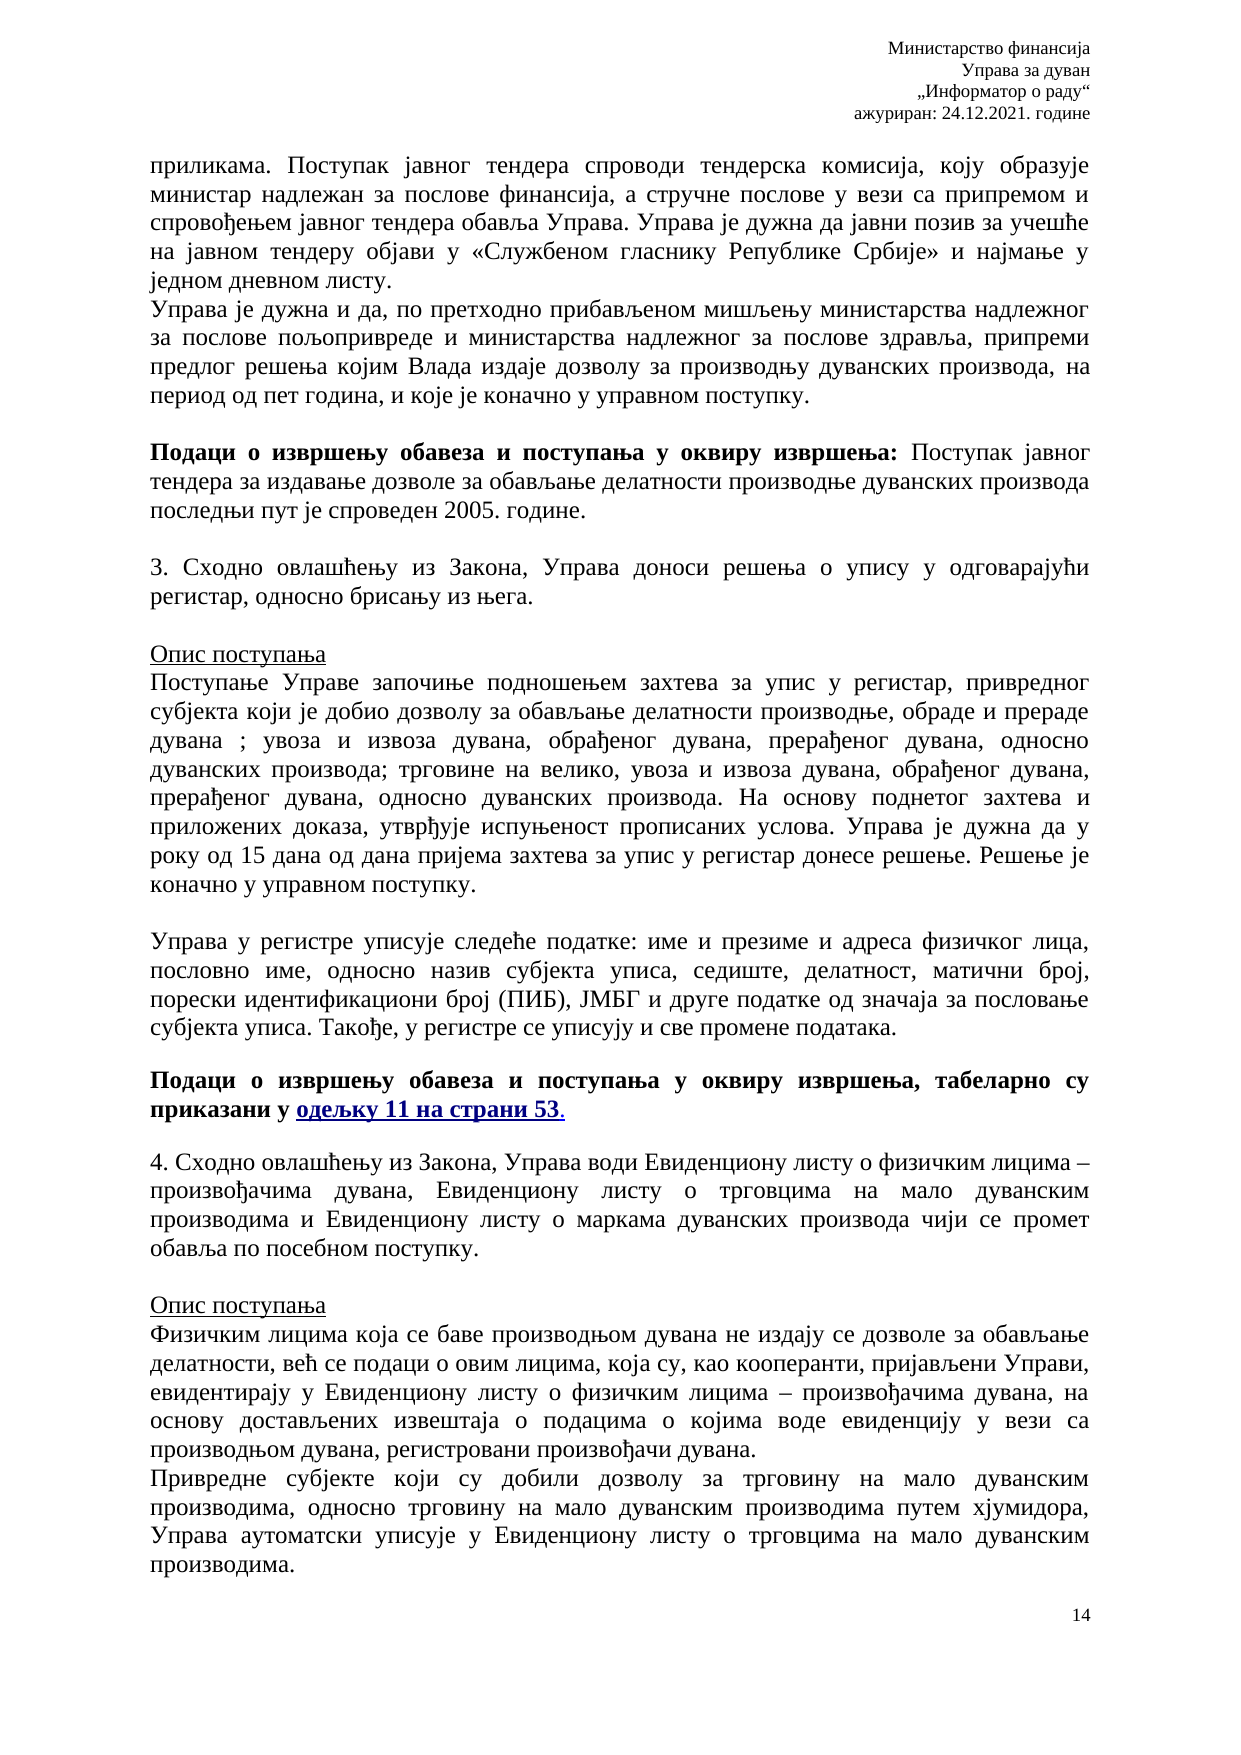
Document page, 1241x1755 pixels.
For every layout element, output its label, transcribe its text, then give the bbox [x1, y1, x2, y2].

text 3. Сходно овлашћењу из Закона, Управа доноси решења о упису у одговарајући регистар, односно брисању из њега. [150, 552, 1090, 610]
text Управа је дужна и да, по претходно прибављеном мишљењу министарства надлежног за послове пољопривреде и министарства надлежног за послове здравља, припреми предлог решења којим Влада издаје дозволу за производњу дуванских производа, на период од пет година, и које је коначно у управном поступку. [150, 294, 1090, 409]
text Опис поступања [150, 639, 1090, 667]
text приликама. Поступак јавног тендера спроводи тендерска комисија, коју образује министар надлежан за послове финансија, а стручне послове у вези са припремом и спровођењем јавног тендера обавља Управа. Управа је дужна да јавни позив за учешће на јавном тендеру објави у «Службеном гласнику Републике Србије» и најмање у једном дневном листу. [150, 150, 1090, 294]
text Физичким лицима која се баве производњом дувана не издају се дозволе за обављање делатности, већ се подаци о овим лицима, која су, као кооперанти, пријављени Управи, евидентирају у Евиденциону листу о физичким лицима – произвођачима дувана, на основу достављених извештаја о подацима о којима воде евиденцију у вези са производњом дувана, регистровани произвођачи дувана. [150, 1319, 1090, 1463]
text 4. Сходно овлашћењу из Закона, Управа води Евиденциону листу о физичким лицима – произвођачима дувана, Евиденциону листу о трговцима на мало дуванским производима и Евиденциону листу о маркама дуванских производа чији се промет обавља по посебном поступку. [150, 1147, 1090, 1262]
text Подаци о извршењу обавеза и поступања у оквиру извршења: Поступак јавног тендера за издавање дозволе за обављање делатности производње дуванских производа последњи пут је спроведен 2005. године. [150, 437, 1090, 524]
text Подаци о извршењу обавеза и поступања у оквиру извршења, табеларно су приказани у одељку 11 на страни 53. [150, 1065, 1090, 1123]
text Управа у регистре уписује следеће податке: име и презиме и адреса физичког лица, пословно име, односно назив субјекта уписа, седиште, делатност, матични број, порески идентификациони број (ПИБ), ЈМБГ и друге податке од значаја за пословање субјекта уписа. Такође, у регистре се уписују и све промене података. [150, 926, 1090, 1041]
text Поступање Управе започиње подношењем захтева за упис у регистар, привредног субјекта који је добио дозволу за обављање делатности производње, обраде и прераде дувана ; увоза и извоза дувана, обрађеног дувана, прерађеног дувана, односно дуванских производа; трговине на велико, увоза и извоза дувана, обрађеног дувана, прерађеног дувана, односно дуванских производа. На основу поднетог захтева и приложених доказа, утврђује испуњеност прописаних услова. Управа је дужна да у року од 15 дана од дана пријема захтева за упис у регистар донесе решење. Решење је коначно у управном поступку. [150, 667, 1090, 897]
text Опис поступања [150, 1291, 1090, 1319]
text Привредне субјекте који су добили дозволу за трговину на мало дуванским производима, односно трговину на мало дуванским производима путем хјумидора, Управа аутоматски уписује у Евиденциону листу о трговцима на мало дуванским производима. [150, 1463, 1090, 1578]
